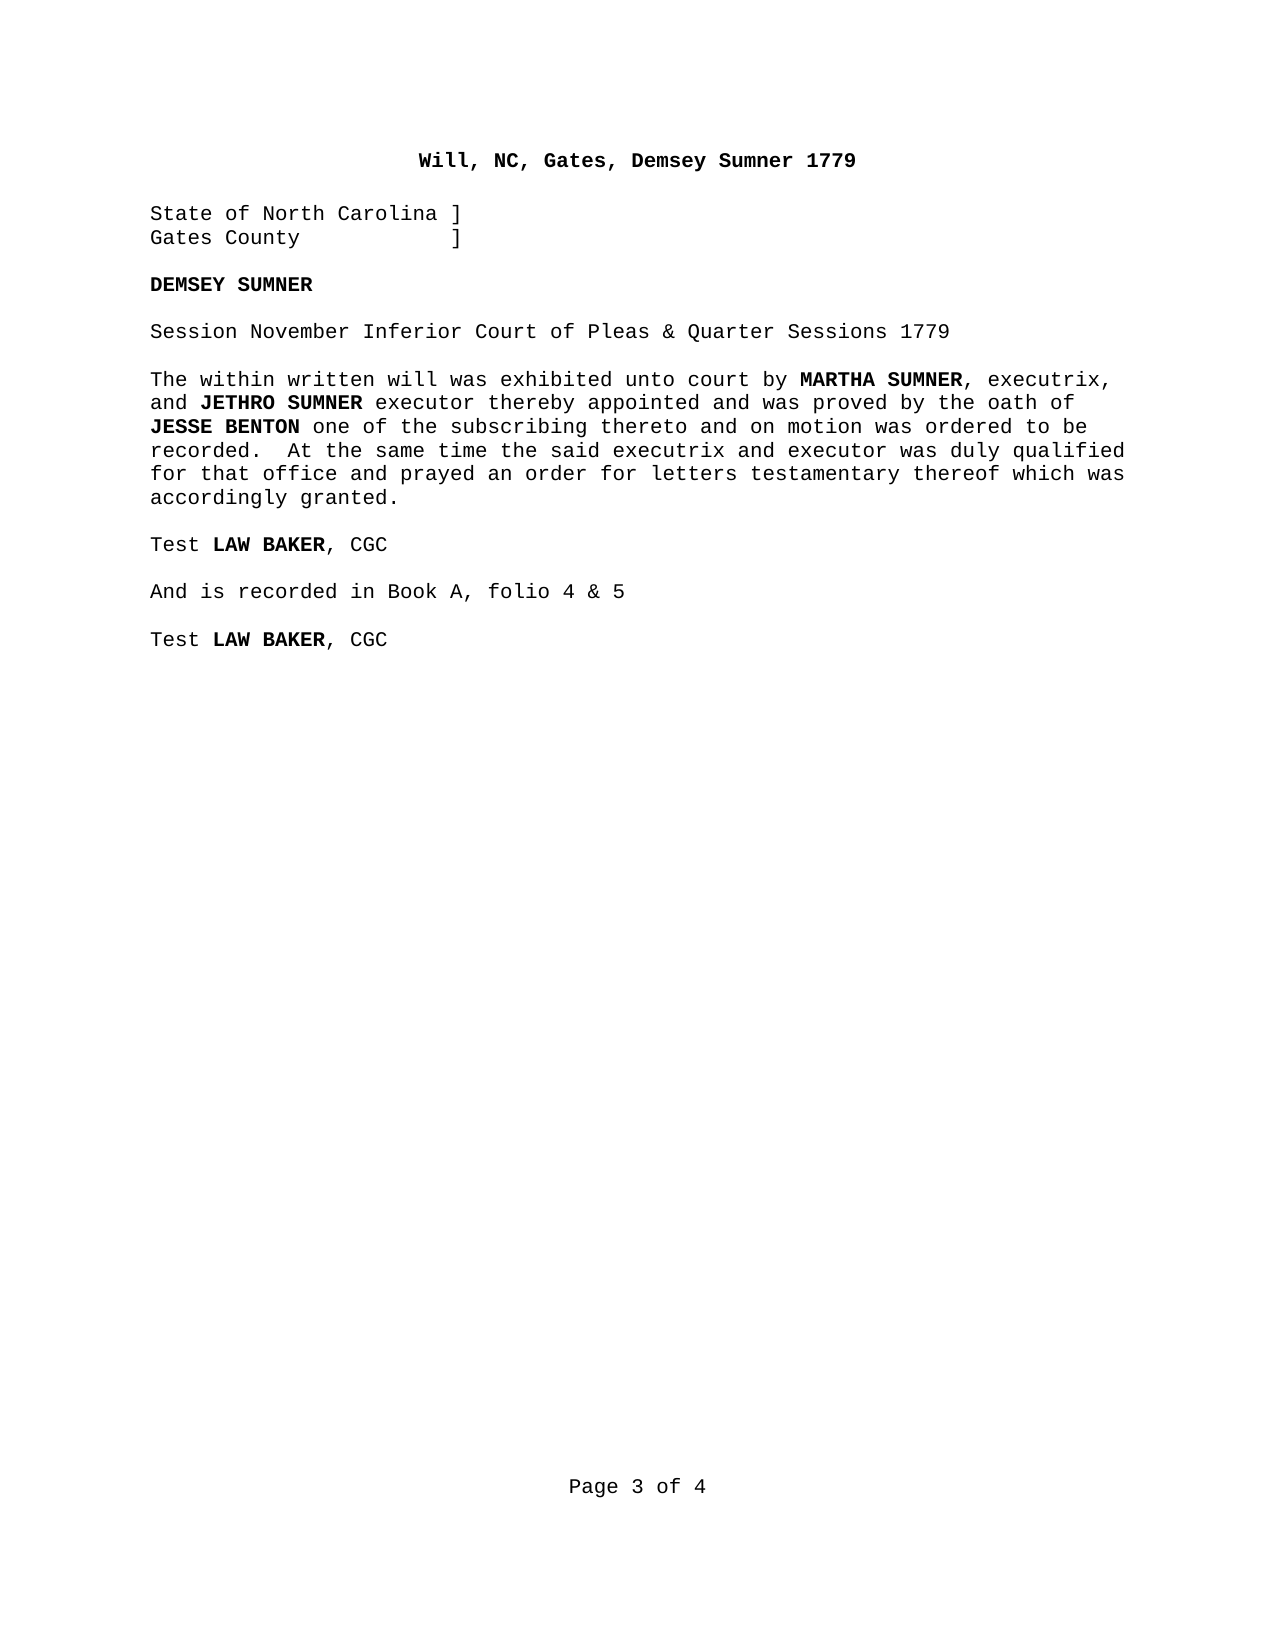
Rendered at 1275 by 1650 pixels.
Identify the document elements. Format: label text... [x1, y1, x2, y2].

text Test Law Baker, CGC [150, 534, 1125, 558]
text Demsey Sumner [150, 274, 1125, 298]
text State of North Carolina ] [150, 203, 1125, 227]
text Test Law Baker, CGC [150, 629, 1125, 652]
text Gates County ] [150, 227, 1125, 250]
text Session November Inferior Court of Pleas & Quarter Sessions 1779 [150, 321, 1125, 345]
text The within written will was exhibited unto court by Martha Sumner, executrix, and Jethro Sumner executor thereby appointed and was proved by the oath of JESSE BENTON one of the subscribing thereto and on motion was ordered to be recorded. At the same time the said executrix and executor was duly qualified for that office and prayed an order for letters testamentary thereof which was accordingly granted. [150, 369, 1125, 511]
text And is recorded in Book A, folio 4 & 5 [150, 581, 1125, 605]
